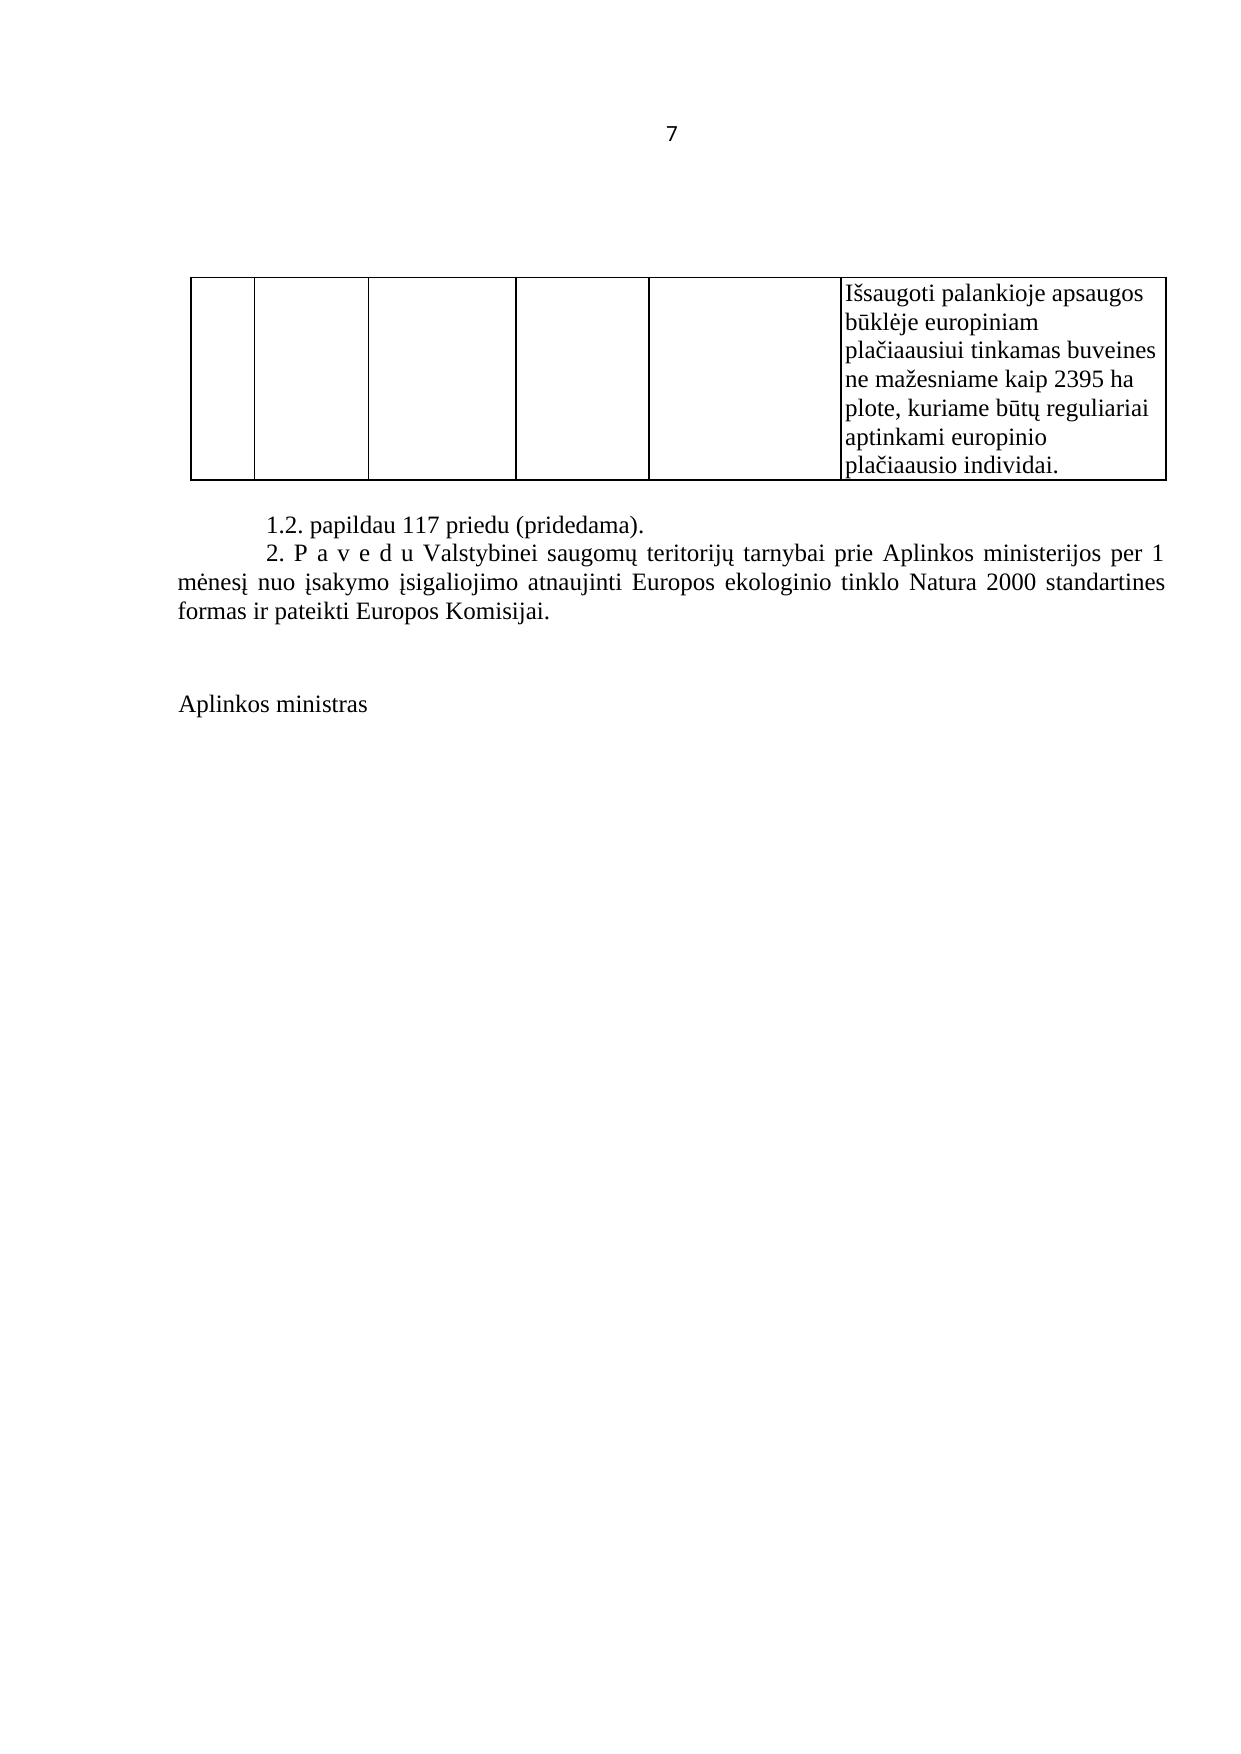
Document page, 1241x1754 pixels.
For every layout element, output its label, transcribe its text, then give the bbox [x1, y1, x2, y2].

table_cell [369, 278, 515, 479]
table_cell [178, 718, 680, 748]
table_cell [255, 278, 368, 479]
table_cell [650, 278, 840, 479]
table_cell [680, 718, 1167, 748]
text 2. P a v e d u Valstybinei saugomų teritorijų tarnybai prie Aplinkos ministerijos per 1 mėnesį nuo įsakymo įsigaliojimo atnaujinti Europos ekologinio tinklo Natura 2000 standartines formas ir pateikti Europos Komisijai. [177, 538, 1166, 625]
table_cell [1167, 718, 1182, 748]
table_header [680, 682, 1182, 718]
table_cell Išsaugoti palankioje apsaugos būklėje europiniam plačiaausiui tinkamas buveines ne mažesniame kaip 2395 ha plote, kuriame būtų reguliariai aptinkami europinio plačiaausio individai. [842, 278, 1165, 479]
text 1.2. papildau 117 priedu (pridedama). [177, 510, 1166, 538]
table_cell [517, 278, 648, 479]
table_header Aplinkos ministras [178, 682, 680, 718]
table_cell [192, 278, 254, 479]
